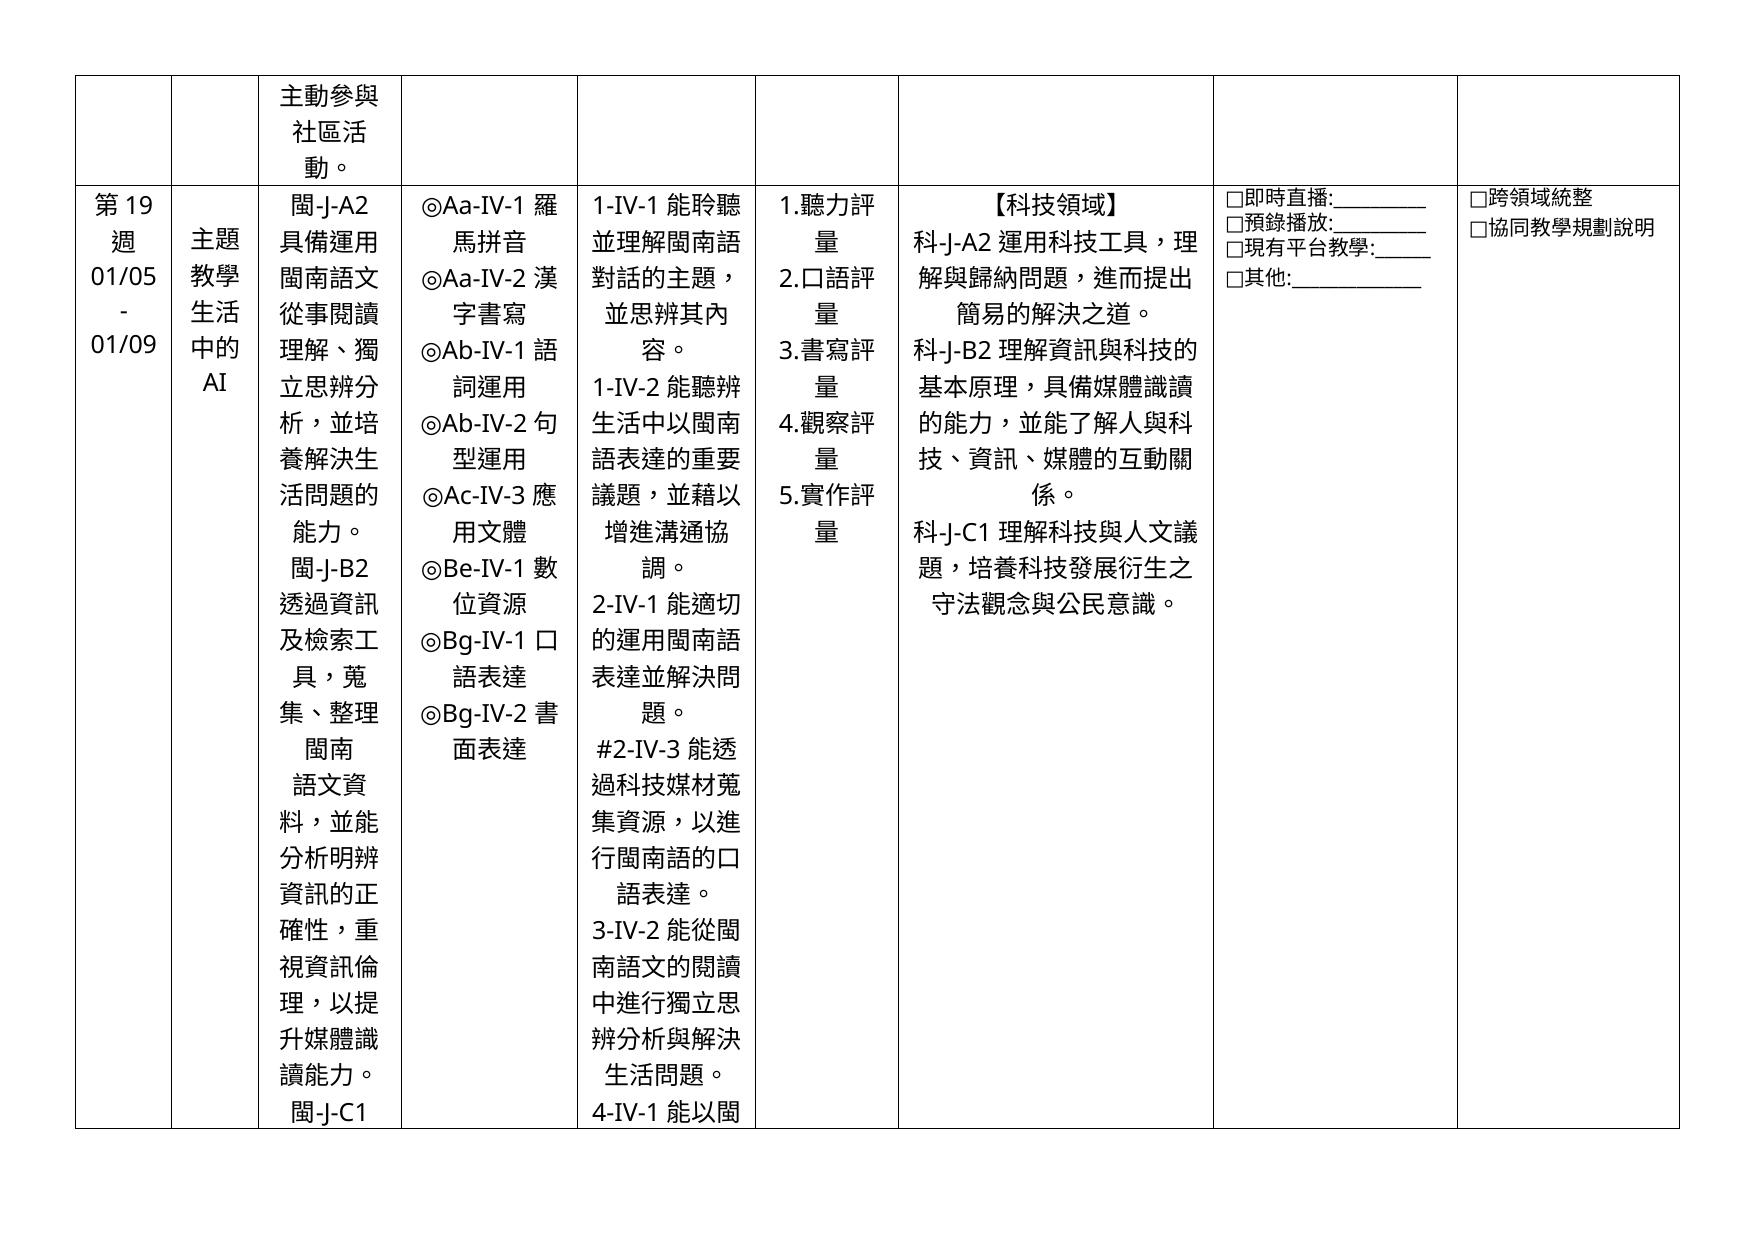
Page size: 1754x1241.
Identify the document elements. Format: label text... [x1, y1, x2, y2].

table_cell ◎Aa-IV-1 羅馬拼音 ◎Aa-IV-2 漢字書寫 ◎Ab-IV-1 語詞運用 ◎Ab-IV-2 句型運用 ◎Ac-IV-3 應用文體 ◎Be-IV-1 數位資源 ◎Bg-IV-1 口語表達 ◎Bg-IV-2 書面表達 [402, 186, 577, 1128]
table_cell 主題教學 生活中的AI [172, 186, 258, 1128]
table_cell [1214, 76, 1457, 185]
table_cell [578, 76, 755, 185]
table_cell □跨領域統整 □協同教學規劃說明 [1458, 186, 1679, 1128]
table_cell [76, 76, 171, 185]
table_cell [172, 76, 258, 185]
table_cell 第19週 01/05-01/09 [76, 186, 171, 1128]
table_cell 【科技領域】 科-J-A2 運用科技工具，理解與歸納問題，進而提出簡易的解決之道。 科-J-B2 理解資訊與科技的基本原理，具備媒體識讀的能力，並能了解人與科技、資訊、媒體的互動關係。 科-J-C1 理解科技與人文議題，培養科技發展衍生之守法觀念與公民意識。 [899, 186, 1213, 1128]
table_cell [756, 76, 898, 185]
table_cell [899, 76, 1213, 185]
table_cell [402, 76, 577, 185]
table_cell 1.聽力評量 2.口語評量 3.書寫評量 4.觀察評量 5.實作評量 [756, 186, 898, 1128]
table_cell 閩-J-A2 具備運用閩南語文從事閱讀理解、獨立思辨分析，並培養解決生活問題的能力。 閩-J-B2 透過資訊及檢索工具，蒐集、整理閩南 語文資料，並能分析明辨資訊的正確性，重視資訊倫理，以提升媒體識讀能力。 閩-J-C1 [259, 186, 401, 1128]
table_cell 1-IV-1 能聆聽並理解閩南語對話的主題，並思辨其內容。 1-IV-2 能聽辨生活中以閩南語表達的重要議題，並藉以增進溝通協調。 2-IV-1 能適切的運用閩南語表達並解決問題。 #2-IV-3 能透過科技媒材蒐集資源，以進行閩南語的口語表達。 3-IV-2 能從閩南語文的閱讀中進行獨立思辨分析與解決生活問題。 4-IV-1 能以閩 [578, 186, 755, 1128]
table_cell □即時直播:__________ □預錄播放:__________ □現有平台教學:______ □其他:______________ [1214, 186, 1457, 1128]
table_cell [1458, 76, 1679, 185]
table_cell 主動參與社區活動。 [259, 76, 401, 185]
